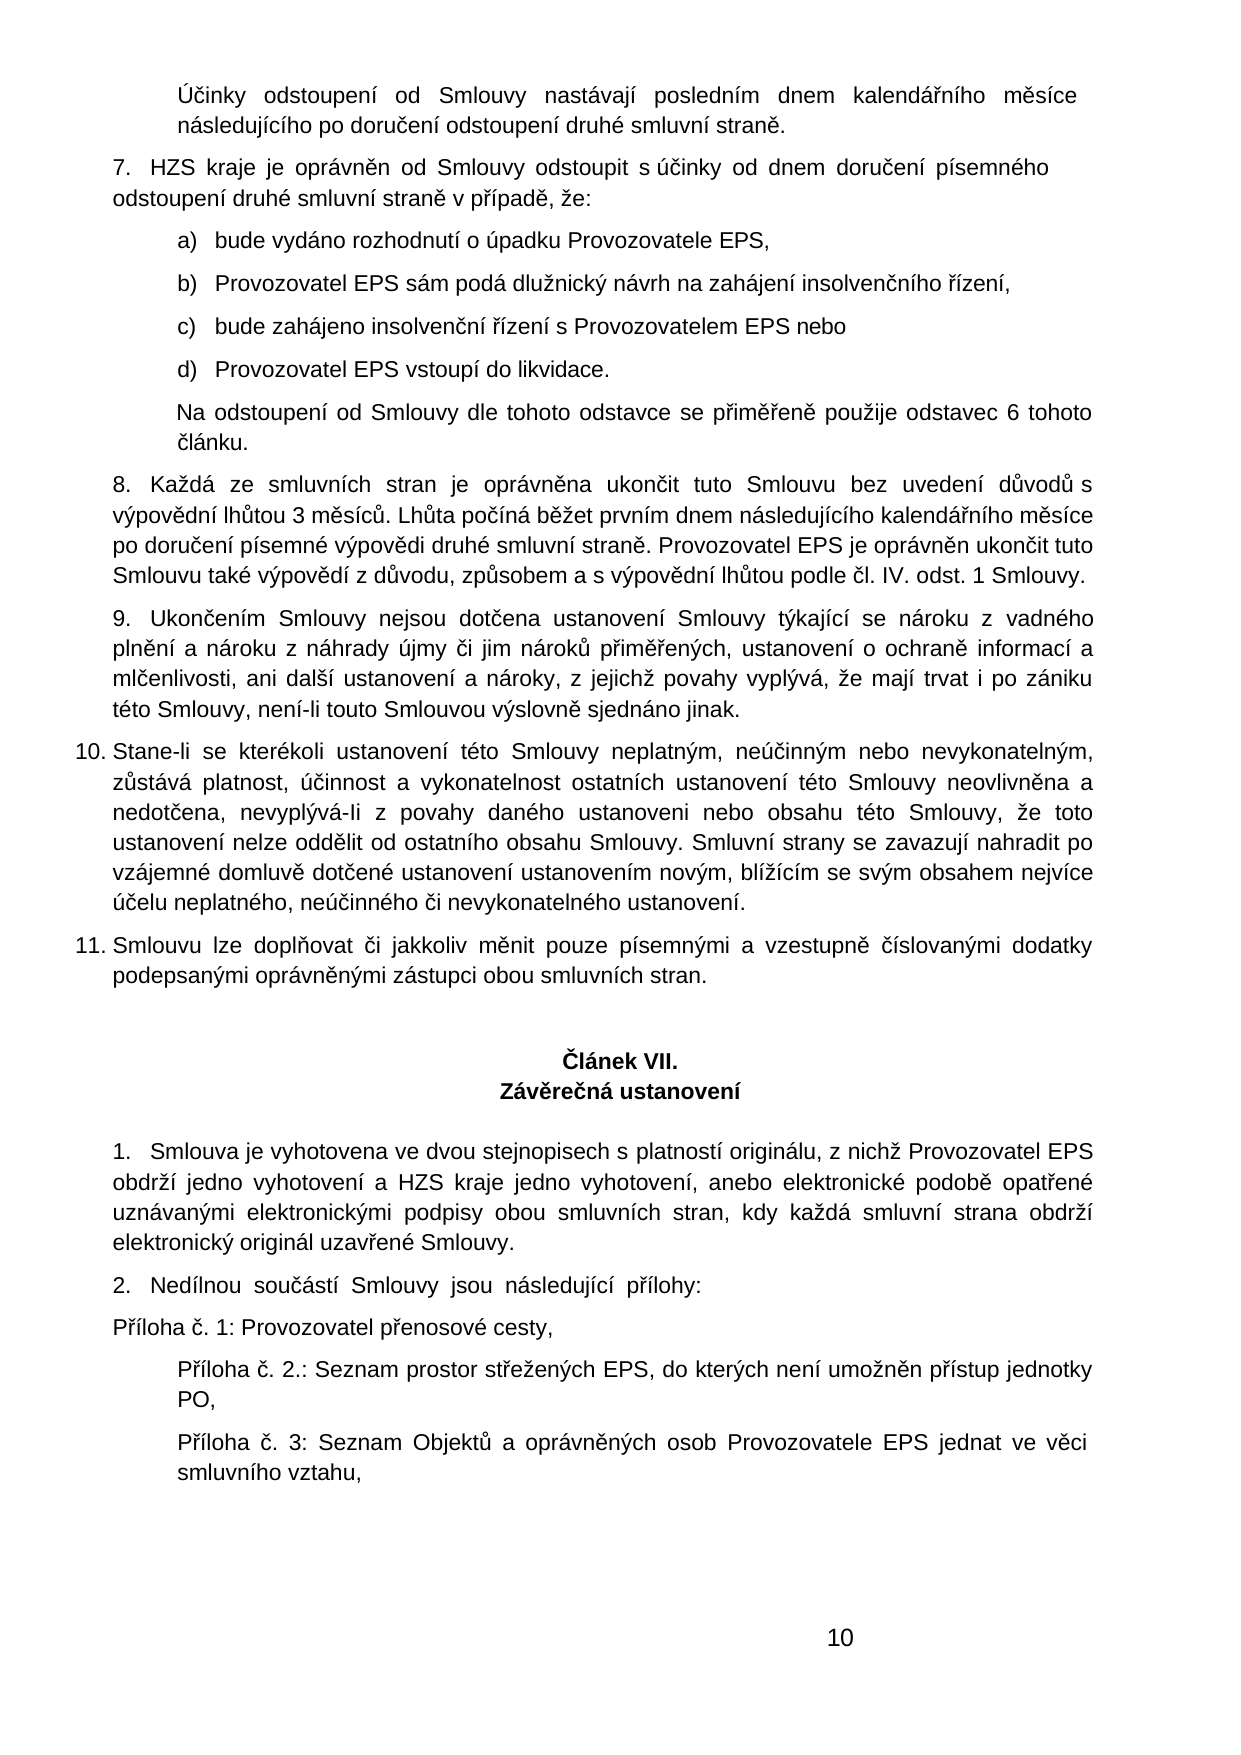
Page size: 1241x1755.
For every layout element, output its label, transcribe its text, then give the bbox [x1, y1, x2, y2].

text Příloha č. 3: Seznam Objektů a oprávněných osob Provozovatele EPS jednat ve věci smluvního vztahu, [177, 1429, 1128, 1486]
list HZS kraje je oprávněn od Smlouvy odstoupit s účinky od dnem doručení písemného odstoupení druhé smluvní straně v případě, že: [112, 154, 1094, 211]
subtitle Článek VII. Závěrečná ustanovení [499, 1048, 744, 1104]
list bude vydáno rozhodnutí o úpadku Provozovatele EPS, [177, 227, 1128, 253]
list Smlouvu lze doplňovat či jakkoliv měnit pouze písemnými a vzestupně číslovanými dodatky podepsanými oprávněnými zástupci obou smluvních stran. [75, 932, 1093, 988]
list Stane-li se kterékoli ustanovení této Smlouvy neplatným, neúčinným nebo nevykonatelným, zůstává platnost, účinnost a vykonatelnost ostatních ustanovení této Smlouvy neovlivněna a nedotčena, nevyplývá-Ii z povahy daného ustanoveni nebo obsahu této Smlouvy, že toto ustanovení nelze oddělit od ostatního obsahu Smlouvy. Smluvní strany se zavazují nahradit po vzájemné domluvě dotčené ustanovení ustanovením novým, blížícím se svým obsahem nejvíce účelu neplatného, neúčinného či nevykonatelného ustanovení. [75, 738, 1093, 916]
list bude zahájeno insolvenční řízení s Provozovatelem EPS nebo [177, 313, 1128, 339]
text Na odstoupení od Smlouvy dle tohoto odstavce se přiměřeně použije odstavec 6 tohoto článku. [176, 398, 1093, 455]
text Příloha č. 2.: Seznam prostor střežených EPS, do kterých není umožněn přístup jednotky PO, [177, 1356, 1093, 1413]
list Provozovatel EPS sám podá dlužnický návrh na zahájení insolvenčního řízení, [177, 270, 1128, 297]
list Smlouva je vyhotovena ve dvou stejnopisech s platností originálu, z nichž Provozovatel EPS obdrží jedno vyhotovení a HZS kraje jedno vyhotovení, anebo elektronické podobě opatřené uznávanými elektronickými podpisy obou smluvních stran, kdy každá smluvní strana obdrží elektronický originál uzavřené Smlouvy. [112, 1138, 1094, 1255]
list Nedílnou součástí Smlouvy jsou následující přílohy: Příloha č. 1: Provozovatel přenosové cesty, [112, 1272, 701, 1340]
list Každá ze smluvních stran je oprávněna ukončit tuto Smlouvu bez uvedení důvodů s výpovědní lhůtou 3 měsíců. Lhůta počíná běžet prvním dnem následujícího kalendářního měsíce po doručení písemné výpovědi druhé smluvní straně. Provozovatel EPS je oprávněn ukončit tuto Smlouvu také výpovědí z důvodu, způsobem a s výpovědní lhůtou podle čl. IV. odst. 1 Smlouvy. [112, 471, 1094, 588]
list Provozovatel EPS vstoupí do likvidace. [177, 356, 1128, 382]
text Účinky odstoupení od Smlouvy nastávají posledním dnem kalendářního měsíce následujícího po doručení odstoupení druhé smluvní straně. [177, 82, 1128, 138]
list Ukončením Smlouvy nejsou dotčena ustanovení Smlouvy týkající se nároku z vadného plnění a nároku z náhrady újmy či jim nároků přiměřených, ustanovení o ochraně informací a mlčenlivosti, ani další ustanovení a nároky, z jejichž povahy vyplývá, že mají trvat i po zániku této Smlouvy, není-li touto Smlouvou výslovně sjednáno jinak. [112, 605, 1094, 722]
